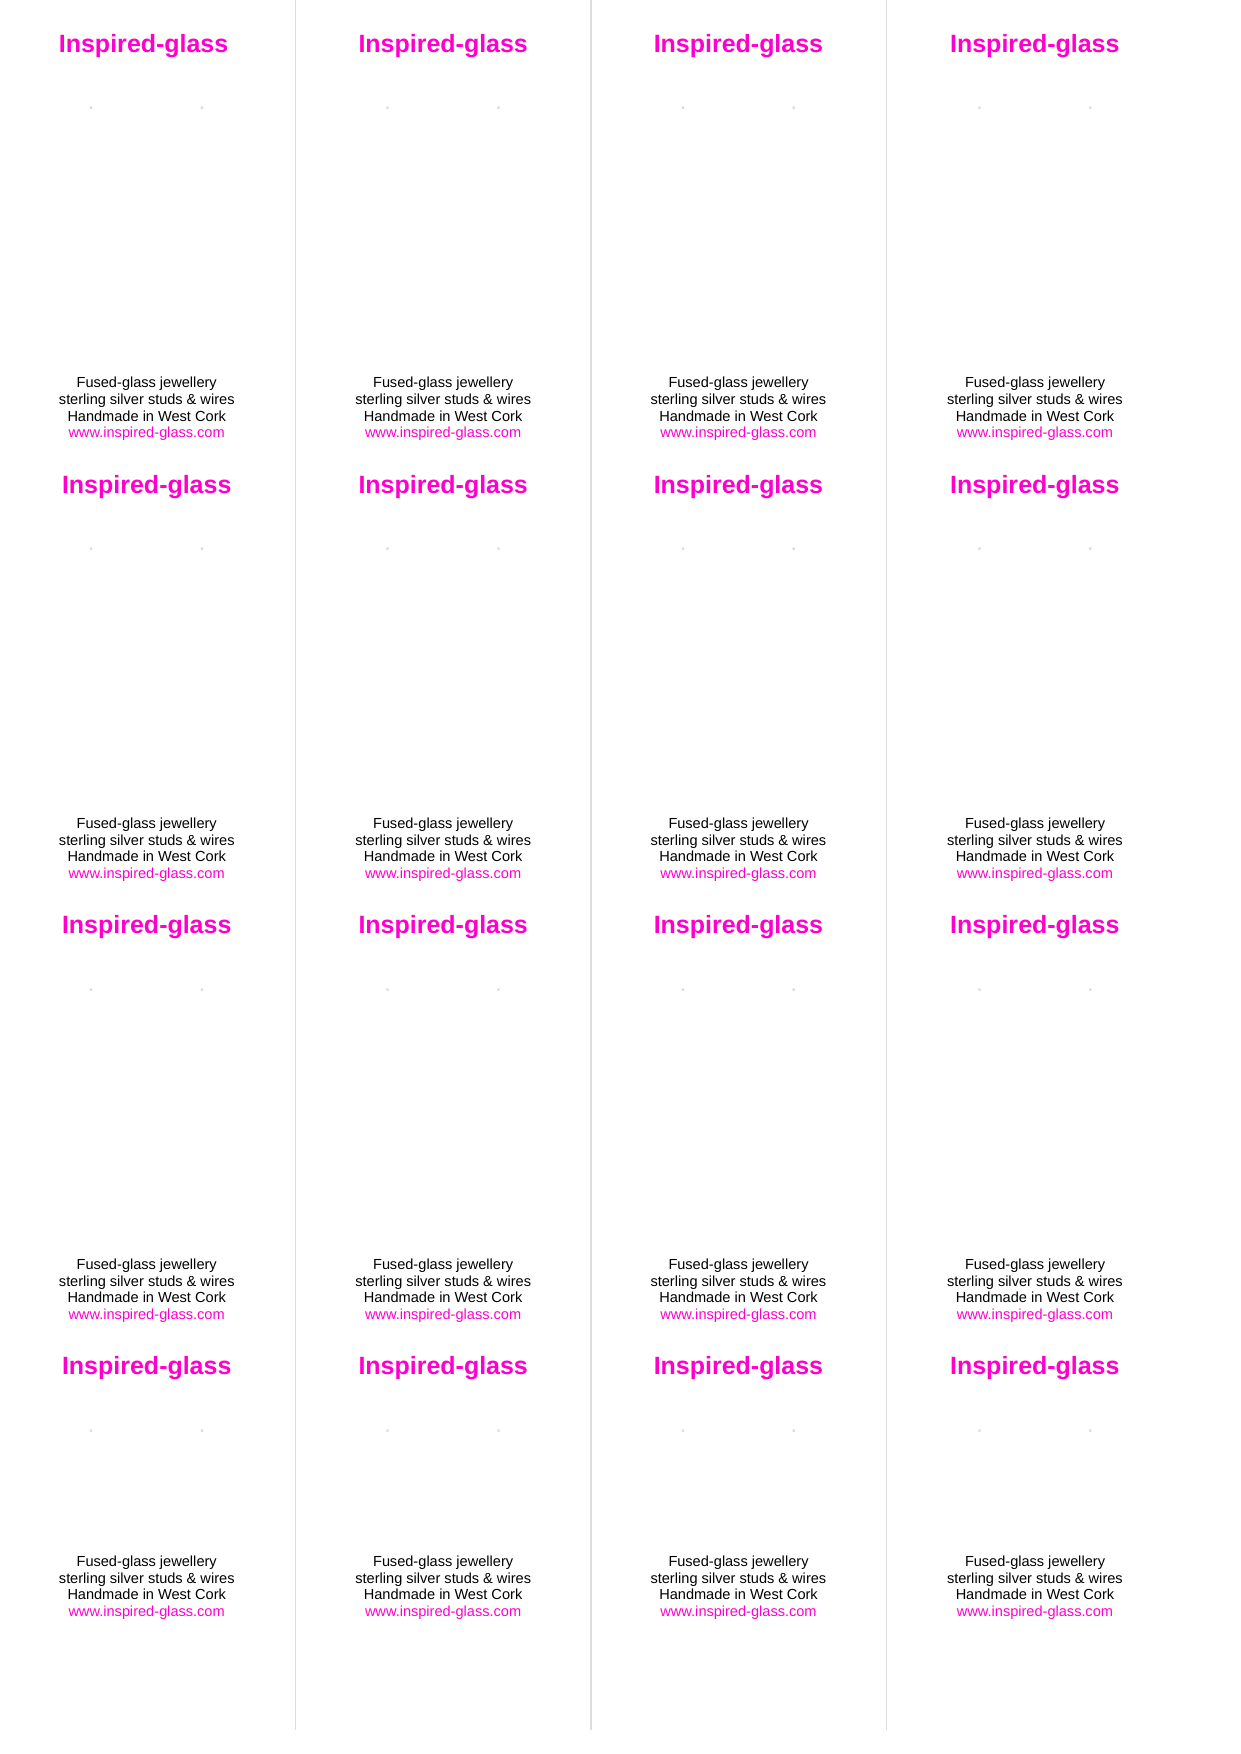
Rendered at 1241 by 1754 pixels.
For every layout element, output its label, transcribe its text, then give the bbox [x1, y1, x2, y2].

text Fused-glass jewellery sterling silver studs & wires Handmade in West Cork [0, 1255, 293, 1306]
text Inspired-glass [888, 469, 1181, 498]
text . . [888, 1409, 1181, 1437]
text . . [888, 968, 1181, 997]
text www.inspired-glass.com [0, 424, 293, 441]
text . . [888, 86, 1181, 115]
text www.inspired-glass.com [0, 1306, 293, 1322]
text Inspired-glass [0, 29, 287, 57]
text Inspired-glass [593, 29, 884, 57]
text www.inspired-glass.com [593, 1306, 884, 1322]
text Fused-glass jewellery sterling silver studs & wires Handmade in West Cork [593, 374, 884, 424]
text . . [888, 527, 1181, 556]
text Inspired-glass [593, 469, 884, 498]
text www.inspired-glass.com [298, 1603, 588, 1619]
text Fused-glass jewellery sterling silver studs & wires Handmade in West Cork [888, 1255, 1181, 1306]
text . . [298, 527, 588, 556]
text . . [593, 527, 884, 556]
text Inspired-glass [298, 910, 588, 939]
text Inspired-glass [888, 29, 1181, 57]
text Inspired-glass [0, 1351, 293, 1380]
text Inspired-glass [593, 910, 884, 939]
text Fused-glass jewellery sterling silver studs & wires Handmade in West Cork [593, 814, 884, 865]
text www.inspired-glass.com [888, 424, 1181, 441]
text . . [0, 86, 293, 115]
text . . [298, 968, 588, 997]
text Fused-glass jewellery sterling silver studs & wires Handmade in West Cork [888, 814, 1181, 865]
text www.inspired-glass.com [0, 865, 293, 882]
text . . [0, 968, 293, 997]
text www.inspired-glass.com [888, 1603, 1181, 1619]
text Inspired-glass [298, 1351, 588, 1380]
text Fused-glass jewellery sterling silver studs & wires Handmade in West Cork [888, 1552, 1181, 1603]
text Fused-glass jewellery sterling silver studs & wires Handmade in West Cork [298, 1255, 588, 1306]
text www.inspired-glass.com [593, 424, 884, 441]
text Inspired-glass [0, 469, 293, 498]
text . . [0, 527, 293, 556]
text www.inspired-glass.com [888, 1306, 1181, 1322]
text Inspired-glass [593, 1351, 884, 1380]
text www.inspired-glass.com [298, 1306, 588, 1322]
text Fused-glass jewellery sterling silver studs & wires Handmade in West Cork [593, 1255, 884, 1306]
text www.inspired-glass.com [0, 1603, 293, 1619]
text . . [593, 1409, 884, 1437]
text Inspired-glass [298, 469, 588, 498]
text www.inspired-glass.com [298, 865, 588, 882]
text . . [0, 1409, 293, 1437]
text Inspired-glass [888, 910, 1181, 939]
text Inspired-glass [888, 1351, 1181, 1380]
text www.inspired-glass.com [298, 424, 588, 441]
text Inspired-glass [0, 910, 293, 939]
text www.inspired-glass.com [888, 865, 1181, 882]
text Fused-glass jewellery sterling silver studs & wires Handmade in West Cork [888, 374, 1181, 424]
text Inspired-glass [298, 29, 588, 57]
text Fused-glass jewellery sterling silver studs & wires Handmade in West Cork [298, 1552, 588, 1603]
text www.inspired-glass.com [593, 865, 884, 882]
text Fused-glass jewellery sterling silver studs & wires Handmade in West Cork [298, 374, 588, 424]
text Fused-glass jewellery sterling silver studs & wires Handmade in West Cork [0, 1552, 293, 1603]
text Fused-glass jewellery sterling silver studs & wires Handmade in West Cork [298, 814, 588, 865]
text . . [298, 1409, 588, 1437]
text www.inspired-glass.com [593, 1603, 884, 1619]
text Fused-glass jewellery sterling silver studs & wires Handmade in West Cork [0, 814, 293, 865]
text . . [593, 86, 884, 115]
text Fused-glass jewellery sterling silver studs & wires Handmade in West Cork [593, 1552, 884, 1603]
text . . [593, 968, 884, 997]
text . . [298, 86, 588, 115]
text Fused-glass jewellery sterling silver studs & wires Handmade in West Cork [0, 374, 293, 424]
